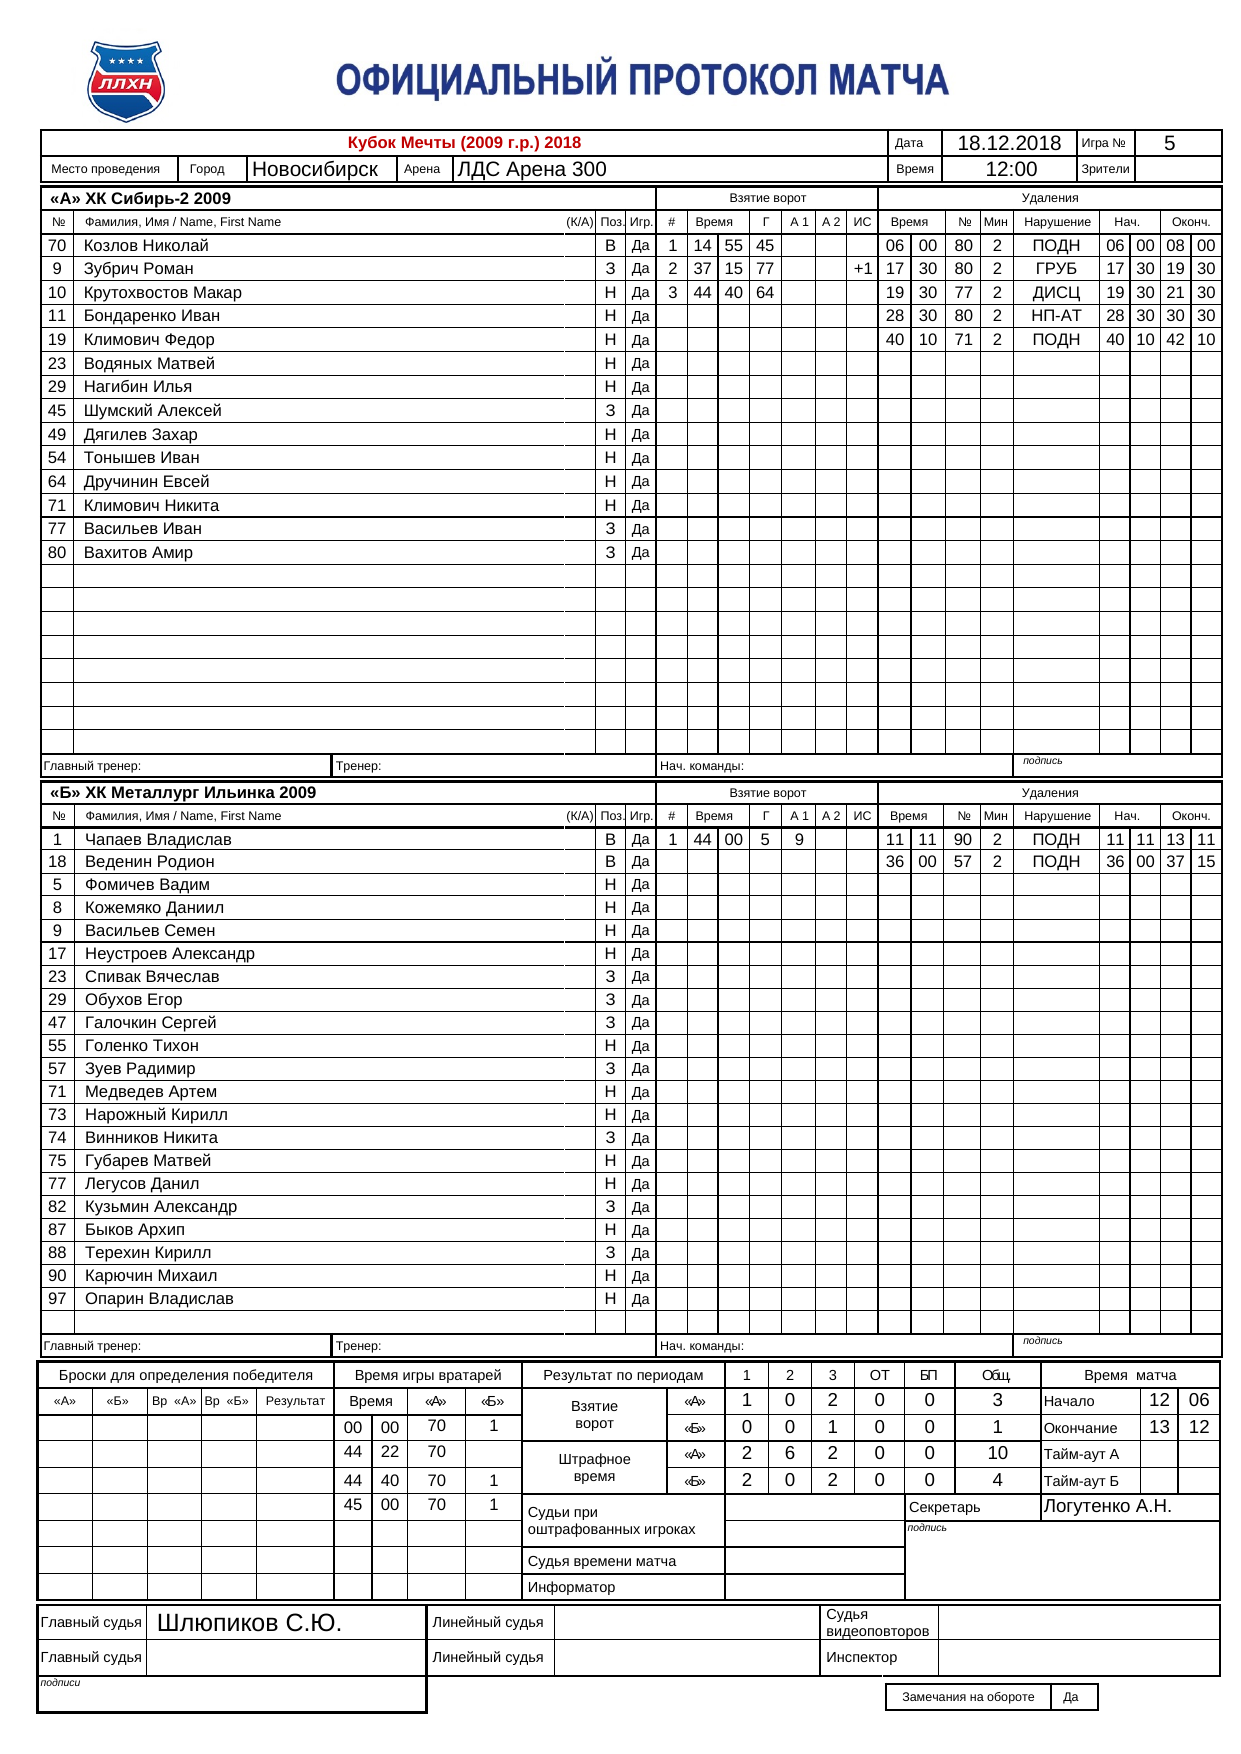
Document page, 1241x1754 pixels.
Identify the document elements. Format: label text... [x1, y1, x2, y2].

table_cell [847, 989, 877, 1011]
table_cell 2 [726, 1442, 768, 1467]
table_cell [626, 683, 655, 706]
table_cell 36 [879, 850, 910, 872]
table_cell [1161, 1104, 1190, 1126]
table_cell [816, 494, 846, 516]
table_cell [1161, 1311, 1190, 1333]
table_cell Г [750, 211, 781, 233]
table_cell [657, 1012, 687, 1033]
table_cell 28 [1100, 305, 1129, 327]
table_cell [750, 1127, 781, 1149]
table_cell [1014, 683, 1099, 706]
table_cell [1161, 588, 1190, 611]
table_cell А 2 [816, 211, 846, 233]
table_cell [596, 683, 625, 706]
table_cell 00 [1131, 235, 1160, 256]
table_cell [1161, 920, 1190, 941]
table_cell [719, 565, 749, 587]
table_cell [879, 1311, 910, 1333]
table_cell 90 [944, 829, 980, 849]
table_cell Судья времени матча [523, 1548, 724, 1573]
table_cell [879, 423, 910, 445]
table_cell [1192, 612, 1221, 634]
table_cell [912, 636, 945, 658]
table_cell [1161, 943, 1190, 964]
table_cell [1100, 707, 1129, 729]
table_cell [879, 1173, 910, 1195]
table_cell [1014, 659, 1099, 682]
table_cell Нач. команды: [657, 755, 1012, 776]
table_cell [912, 518, 945, 540]
table_cell [944, 1150, 980, 1172]
table_cell [93, 1547, 147, 1573]
table_cell [946, 683, 980, 706]
table_cell [1131, 1288, 1160, 1310]
table_cell [719, 989, 749, 1011]
table_cell [626, 730, 655, 753]
table_cell 0 [905, 1415, 954, 1440]
table_cell В [596, 850, 625, 872]
table_cell [1161, 541, 1190, 564]
table_cell ПОДН [1014, 850, 1099, 872]
table_cell [1161, 874, 1190, 895]
table_cell Да [626, 1081, 655, 1103]
table_cell [688, 659, 717, 682]
table_cell [1192, 966, 1221, 987]
table_cell 0 [905, 1468, 954, 1493]
table_cell Да [626, 943, 655, 964]
table_cell [1161, 1219, 1190, 1241]
table_cell Г [750, 805, 781, 826]
table_cell [657, 612, 687, 634]
table_cell [1161, 707, 1190, 729]
table_cell [847, 494, 877, 516]
table_header Время игры вратарей [335, 1363, 521, 1387]
table_cell [816, 518, 846, 540]
table_cell [946, 565, 980, 587]
table_cell [1192, 1196, 1221, 1218]
table_cell [912, 1196, 943, 1218]
table_cell [750, 352, 781, 374]
table_cell 17 [879, 257, 910, 280]
table_cell [565, 1035, 595, 1057]
table_cell [1131, 707, 1160, 729]
table_cell [657, 1288, 687, 1310]
table_cell Вр «А» [148, 1389, 201, 1413]
table_cell [750, 874, 781, 895]
table_cell [565, 1219, 595, 1241]
table_cell 1 [466, 1416, 521, 1440]
table_cell [657, 1311, 687, 1333]
table_cell [782, 1081, 815, 1103]
table_cell [565, 494, 595, 516]
table_cell [657, 1035, 687, 1057]
table_cell [782, 636, 815, 658]
table_cell [1014, 423, 1099, 445]
table_cell 1 [726, 1389, 768, 1413]
table_cell [816, 328, 846, 351]
table_cell 1 [466, 1494, 521, 1520]
table_cell Да [626, 1150, 655, 1172]
table_cell [596, 707, 625, 729]
table_cell [657, 730, 687, 753]
table_cell [981, 730, 1013, 753]
table_cell [912, 446, 945, 469]
table_cell [1131, 1265, 1160, 1287]
table_cell Инспектор [821, 1640, 938, 1675]
table_cell [688, 376, 717, 398]
table_cell [816, 1311, 846, 1333]
table_cell Город [179, 157, 246, 181]
table_cell [1161, 612, 1190, 634]
table_cell 00 [719, 829, 749, 849]
table_cell [39, 1416, 92, 1440]
table_cell [657, 494, 687, 516]
table_cell 88 [42, 1242, 74, 1264]
table_cell ГРУБ [1014, 257, 1099, 280]
table_cell [944, 1196, 980, 1218]
table_cell [946, 636, 980, 658]
table_cell [719, 1012, 749, 1033]
table_cell Зрители [1078, 157, 1134, 181]
table_cell [1100, 399, 1129, 422]
table_cell Результат [257, 1389, 333, 1413]
table_cell Оконч. [1161, 211, 1221, 233]
table_cell Зубрич Роман [74, 257, 564, 280]
table_cell Игр. [626, 211, 655, 233]
table_cell [688, 1081, 717, 1103]
table_cell [719, 446, 749, 469]
table_cell [944, 989, 980, 1011]
table_cell [816, 683, 846, 706]
table_cell [719, 1196, 749, 1218]
table_cell [1161, 1127, 1190, 1149]
table_cell 30 [1131, 257, 1160, 280]
table_cell [912, 1081, 943, 1103]
table_cell [719, 1081, 749, 1103]
table_cell [816, 305, 846, 327]
table_cell [981, 659, 1013, 682]
table_cell [1131, 1104, 1160, 1126]
table_cell [657, 1173, 687, 1195]
table_cell [1131, 399, 1160, 422]
table_cell 44 [335, 1441, 371, 1467]
table_cell [596, 636, 625, 658]
table_cell [1161, 1012, 1190, 1033]
table_cell [719, 1127, 749, 1149]
table_cell [719, 943, 749, 964]
table_cell [719, 683, 749, 706]
table_cell 57 [944, 850, 980, 872]
table_cell [1161, 1035, 1190, 1057]
table_cell [1131, 588, 1160, 611]
table_cell [688, 730, 717, 753]
table_cell [816, 588, 846, 611]
table_cell [782, 1265, 815, 1287]
table_cell Да [626, 874, 655, 895]
table_cell [657, 446, 687, 469]
table_cell Да [626, 1127, 655, 1149]
table_cell [657, 1150, 687, 1172]
table_cell [816, 446, 846, 469]
table_cell [42, 612, 73, 634]
table_cell [946, 494, 980, 516]
table_cell Да [626, 1242, 655, 1264]
table_cell 77 [750, 257, 781, 280]
table_cell 44 [688, 281, 717, 303]
table_cell 06 [1179, 1389, 1219, 1413]
table_cell [74, 683, 564, 706]
table_cell [944, 1127, 980, 1149]
table_cell Поз. [596, 805, 625, 826]
table_cell [93, 1494, 147, 1520]
table_cell [944, 1081, 980, 1103]
table_cell 6 [769, 1442, 811, 1467]
table_cell 3 [657, 281, 687, 303]
table_cell 10 [42, 281, 73, 303]
table_cell Неустроев Александр [75, 943, 564, 964]
table_cell Секретарь [906, 1495, 1040, 1520]
table_cell [1131, 730, 1160, 753]
table_cell Тренер: [333, 755, 655, 776]
table_cell [912, 1127, 943, 1149]
table_cell [719, 541, 749, 564]
table_header 5 [1136, 131, 1221, 155]
table_cell 11 [42, 305, 73, 327]
table_cell [1161, 966, 1190, 987]
table_cell [1192, 636, 1221, 658]
table_cell [1192, 707, 1221, 729]
table_cell [816, 707, 846, 729]
table_header Да [1052, 1685, 1097, 1709]
table_cell [847, 966, 877, 987]
table_cell [847, 235, 877, 256]
table_cell Козлов Николай [74, 235, 564, 256]
table_cell [750, 1219, 781, 1241]
table_cell [466, 1521, 521, 1546]
table_cell «А» [668, 1389, 724, 1413]
table_cell [1192, 565, 1221, 587]
table_cell № [42, 211, 73, 233]
table_cell [981, 1035, 1013, 1057]
table_cell [782, 1196, 815, 1218]
table_cell [148, 1494, 201, 1520]
table_header 3 [812, 1363, 854, 1387]
table_cell 08 [1161, 235, 1190, 256]
table_cell [202, 1416, 256, 1440]
table_cell [912, 896, 943, 918]
table_cell 1 [956, 1415, 1040, 1440]
table_cell Вр «Б» [202, 1389, 256, 1413]
table_cell З [596, 1012, 625, 1033]
table_cell [565, 376, 595, 398]
table_cell Да [626, 1196, 655, 1218]
table_header Время матча [1042, 1363, 1219, 1387]
table_cell [1141, 1441, 1177, 1467]
table_cell [816, 874, 846, 895]
table_cell [1131, 565, 1160, 587]
table_cell [981, 1242, 1013, 1264]
table_cell [148, 1416, 201, 1440]
table_cell Спивак Вячеслав [75, 966, 564, 987]
table_cell Климович Никита [74, 494, 564, 516]
table_cell [148, 1521, 201, 1546]
table_cell Терехин Кирилл [75, 1242, 564, 1264]
table_header Общ. [956, 1363, 1040, 1387]
table_cell [912, 1288, 943, 1310]
table_cell [688, 1196, 717, 1218]
table_cell [719, 920, 749, 941]
table_cell Н [596, 896, 625, 918]
table_cell [981, 707, 1013, 729]
table_cell [912, 423, 945, 445]
table_cell [1014, 446, 1099, 469]
table_cell [1192, 1058, 1221, 1079]
table_cell [912, 683, 945, 706]
table_cell [750, 612, 781, 634]
table_cell 0 [769, 1415, 811, 1440]
table_cell [1100, 1081, 1129, 1103]
table_cell ПОДН [1014, 235, 1099, 256]
table_cell [816, 730, 846, 753]
table_cell [981, 1127, 1013, 1149]
table_cell [782, 1288, 815, 1310]
table_cell [565, 829, 595, 849]
table_cell 30 [912, 305, 945, 327]
table_cell [782, 896, 815, 918]
table_cell [912, 874, 943, 895]
table_cell 40 [719, 281, 749, 303]
table_cell [847, 1265, 877, 1287]
table_cell [981, 1311, 1013, 1333]
table_cell [750, 376, 781, 398]
table_cell [657, 874, 687, 895]
table_cell [782, 966, 815, 987]
table_cell Арена [398, 157, 452, 181]
table_cell Н [596, 328, 625, 351]
table_cell [596, 730, 625, 753]
table_cell 70 [408, 1494, 465, 1520]
table_cell [688, 683, 717, 706]
table_cell 19 [879, 281, 910, 303]
table_cell [750, 446, 781, 469]
table_cell [565, 943, 595, 964]
table_cell [879, 541, 910, 564]
table_cell [688, 1173, 717, 1195]
table_cell [565, 1196, 595, 1218]
table_cell [1131, 1012, 1160, 1033]
table_cell [688, 1012, 717, 1033]
table_cell [1014, 636, 1099, 658]
table_cell [657, 328, 687, 351]
table_cell 37 [1161, 850, 1190, 872]
table_header Результат по периодам [523, 1363, 724, 1387]
table_cell [782, 730, 815, 753]
table_cell Да [626, 518, 655, 540]
table_cell № [42, 805, 74, 826]
table_cell [1192, 470, 1221, 493]
table_cell [946, 659, 980, 682]
table_cell [782, 446, 815, 469]
table_cell [1014, 943, 1099, 964]
table_cell [981, 1288, 1013, 1310]
table_cell [782, 1242, 815, 1264]
table_cell [912, 659, 945, 682]
table_cell 80 [946, 235, 980, 256]
table_cell [816, 1058, 846, 1079]
table_cell [847, 1127, 877, 1149]
table_cell 00 [335, 1416, 371, 1440]
table_cell [1131, 1242, 1160, 1264]
table_cell [1192, 943, 1221, 964]
table_cell [565, 257, 595, 280]
table_cell [981, 1150, 1013, 1172]
table_cell Штрафное время [523, 1442, 666, 1493]
table_cell [1192, 376, 1221, 398]
table_cell [750, 730, 781, 753]
table_cell 13 [1141, 1415, 1177, 1440]
table_cell 5 [42, 874, 74, 895]
table_cell [688, 920, 717, 941]
table_cell 45 [750, 235, 781, 256]
table_cell [782, 352, 815, 374]
table_cell [912, 1104, 943, 1126]
table_cell [565, 1104, 595, 1126]
table_cell [912, 1311, 943, 1333]
table_cell [1192, 1150, 1221, 1172]
table_cell [719, 305, 749, 327]
table_cell 80 [946, 257, 980, 280]
table_cell Да [626, 1173, 655, 1195]
table_cell 74 [42, 1127, 74, 1149]
table_cell Да [626, 470, 655, 493]
table_cell 77 [946, 281, 980, 303]
table_cell [782, 1173, 815, 1195]
table_cell [565, 1242, 595, 1264]
table_cell [42, 636, 73, 658]
table_cell [1136, 157, 1221, 181]
table_cell 30 [1192, 281, 1221, 303]
table_cell [657, 1219, 687, 1241]
table_cell [847, 376, 877, 398]
table_cell [1100, 541, 1129, 564]
table_cell [688, 612, 717, 634]
table_cell Главный тренер: [42, 755, 330, 776]
table_cell Да [626, 352, 655, 374]
table_cell [944, 966, 980, 987]
table_cell «Б» [668, 1415, 724, 1440]
table_cell 40 [1100, 328, 1129, 351]
table_cell [148, 1574, 201, 1599]
table_cell [946, 376, 980, 398]
table_cell Да [626, 235, 655, 256]
table_cell [750, 1242, 781, 1264]
table_cell [981, 636, 1013, 658]
table_cell [1014, 730, 1099, 753]
table_cell [719, 1242, 749, 1264]
table_cell [944, 1173, 980, 1195]
table_cell [847, 659, 877, 682]
table_cell [719, 352, 749, 374]
table_cell [1131, 874, 1160, 895]
table_cell [847, 328, 877, 351]
table_cell 71 [946, 328, 980, 351]
table_cell [626, 636, 655, 658]
table_cell [912, 565, 945, 587]
table_cell [719, 1288, 749, 1310]
table_cell 44 [335, 1468, 371, 1493]
table_cell [912, 612, 945, 634]
table_cell [782, 943, 815, 964]
table_header «Б» ХК Металлург Ильинка 2009 [42, 783, 655, 803]
table_cell [816, 1081, 846, 1103]
table_cell [912, 920, 943, 941]
table_cell [944, 1035, 980, 1057]
table_cell [912, 541, 945, 564]
table_cell Н [596, 1150, 625, 1172]
table_cell 70 [408, 1416, 465, 1440]
table_cell [565, 989, 595, 1011]
table_cell 2 [981, 305, 1013, 327]
table_cell [1014, 518, 1099, 540]
table_cell 30 [1161, 305, 1190, 327]
table_cell [847, 829, 877, 849]
table_cell 0 [855, 1415, 904, 1440]
table_cell [688, 707, 717, 729]
table_cell [565, 399, 595, 422]
table_cell 45 [42, 399, 73, 422]
table_cell [719, 423, 749, 445]
table_cell Вахитов Амир [74, 541, 564, 564]
table_cell [816, 920, 846, 941]
table_cell Информатор [523, 1575, 724, 1599]
table_cell [1014, 470, 1099, 493]
table_cell [847, 612, 877, 634]
table_cell [816, 659, 846, 682]
table_cell [1100, 612, 1129, 634]
table_cell Время [335, 1389, 407, 1413]
table_cell 37 [688, 257, 717, 280]
table_cell «А» [408, 1389, 465, 1413]
table_cell [782, 588, 815, 611]
table_cell [93, 1468, 147, 1493]
table_cell Н [596, 874, 625, 895]
table_cell 55 [719, 235, 749, 256]
table_cell [1100, 966, 1129, 987]
table_cell [981, 1104, 1013, 1126]
table_cell [657, 943, 687, 964]
table_cell 00 [912, 850, 943, 872]
table_cell [981, 423, 1013, 445]
table_cell [883, 1677, 1220, 1681]
table_cell 13 [1161, 829, 1190, 849]
table_cell [1014, 966, 1099, 987]
table_cell [1131, 683, 1160, 706]
table_cell 00 [1131, 850, 1160, 872]
table_cell [719, 1265, 749, 1287]
table_cell [565, 565, 595, 587]
table_cell 0 [905, 1389, 954, 1413]
table_cell [1014, 1242, 1099, 1264]
table_cell Медведев Артем [75, 1081, 564, 1103]
picture [5, 28, 1179, 129]
table_cell [879, 1288, 910, 1310]
table_cell [565, 612, 595, 634]
table_cell 57 [42, 1058, 74, 1079]
table_cell 12 [1179, 1415, 1219, 1440]
table_cell Н [596, 494, 625, 516]
table_cell [750, 494, 781, 516]
table_cell [750, 659, 781, 682]
table_cell [1014, 1104, 1099, 1126]
table_cell 2 [981, 829, 1013, 849]
table_cell [688, 1058, 717, 1079]
table_cell [816, 1150, 846, 1172]
table_cell [1161, 989, 1190, 1011]
table_cell [565, 328, 595, 351]
table_cell [688, 1127, 717, 1149]
table_cell [782, 423, 815, 445]
table_cell [879, 943, 910, 964]
table_cell [782, 1311, 815, 1333]
table_cell Судья видеоповторов [821, 1606, 938, 1639]
table_cell [816, 257, 846, 280]
table_cell Нарожный Кирилл [75, 1104, 564, 1126]
table_cell +1 [847, 257, 877, 280]
table_cell [657, 1196, 687, 1218]
table_cell Нарушение [1014, 805, 1099, 826]
table_cell 29 [42, 376, 73, 398]
table_cell [565, 850, 595, 872]
table_cell [981, 989, 1013, 1011]
table_cell Игр. [626, 805, 655, 826]
table_cell [750, 399, 781, 422]
table_cell Н [596, 446, 625, 469]
table_cell Опарин Владислав [75, 1288, 564, 1310]
table_cell [782, 376, 815, 398]
table_cell [1161, 352, 1190, 374]
table_cell [816, 829, 846, 849]
table_cell Н [596, 305, 625, 327]
table_cell [750, 565, 781, 587]
table_header Замечания на обороте [887, 1685, 1050, 1709]
table_cell 54 [42, 446, 73, 469]
table_cell [1192, 1012, 1221, 1033]
table_cell [257, 1416, 333, 1440]
table_cell [596, 659, 625, 682]
table_cell [816, 1173, 846, 1195]
table_cell [565, 446, 595, 469]
table_cell 30 [1192, 305, 1221, 327]
table_cell [912, 470, 945, 493]
table_cell 9 [782, 829, 815, 849]
table_cell Мин [981, 211, 1013, 233]
table_cell [719, 1219, 749, 1241]
table_cell [944, 943, 980, 964]
table_cell Н [596, 470, 625, 493]
table_cell Н [596, 943, 625, 964]
table_cell [688, 989, 717, 1011]
table_cell [1161, 1265, 1190, 1287]
table_cell [688, 541, 717, 564]
table_cell [688, 588, 717, 611]
table_cell [1100, 1173, 1129, 1195]
table_cell [847, 1219, 877, 1241]
table_cell [946, 588, 980, 611]
table_cell [93, 1441, 147, 1467]
table_cell [565, 683, 595, 706]
table_cell [1131, 896, 1160, 918]
table_cell [750, 1035, 781, 1057]
table_cell [946, 446, 980, 469]
table_cell [879, 1127, 910, 1149]
table_header Игра № [1078, 131, 1134, 155]
table_cell 4 [956, 1468, 1040, 1493]
table_cell [202, 1441, 256, 1467]
table_cell [688, 1219, 717, 1241]
table_cell ЛДС Арена 300 [454, 157, 887, 181]
table_cell [782, 850, 815, 872]
table_cell (К/А) [565, 211, 595, 233]
table_cell [946, 730, 980, 753]
table_cell 71 [42, 494, 73, 516]
table_cell 14 [688, 235, 717, 256]
table_cell [93, 1416, 147, 1440]
table_cell [879, 966, 910, 987]
table_cell [981, 494, 1013, 516]
table_cell [1192, 1242, 1221, 1264]
table_cell [565, 470, 595, 493]
table_cell [1100, 1104, 1129, 1126]
table_cell Да [626, 1288, 655, 1310]
table_cell [847, 943, 877, 964]
table_cell [657, 588, 687, 611]
table_cell [782, 874, 815, 895]
table_cell [816, 235, 846, 256]
table_cell [257, 1468, 333, 1493]
table_cell 80 [42, 541, 73, 564]
table_cell 1 [657, 829, 687, 849]
table_cell 0 [905, 1442, 954, 1467]
table_cell Кузьмин Александр [75, 1196, 564, 1218]
table_cell [1100, 1196, 1129, 1218]
table_cell [688, 423, 717, 445]
table_cell [782, 305, 815, 327]
table_cell [1100, 588, 1129, 611]
table_cell [944, 920, 980, 941]
table_cell [1014, 541, 1099, 564]
table_cell [1100, 896, 1129, 918]
table_cell [688, 1150, 717, 1172]
table_cell [1100, 1150, 1129, 1172]
table_cell [657, 352, 687, 374]
table_header Удаления [879, 783, 1221, 803]
table_cell [719, 1173, 749, 1195]
table_cell 49 [42, 423, 73, 445]
table_cell [981, 541, 1013, 564]
table_cell «А» [668, 1442, 724, 1467]
table_cell 2 [812, 1389, 854, 1413]
table_cell [257, 1521, 333, 1546]
table_cell 11 [879, 829, 910, 849]
table_cell [1161, 659, 1190, 682]
table_cell 12 [1141, 1389, 1177, 1413]
table_cell [1161, 896, 1190, 918]
table_cell [1014, 399, 1099, 422]
table_cell [981, 446, 1013, 469]
table_cell [688, 896, 717, 918]
table_cell [688, 1104, 717, 1126]
table_cell [688, 874, 717, 895]
table_cell [944, 1058, 980, 1079]
table_cell Шлюпиков С.Ю. [147, 1606, 425, 1639]
table_cell Винников Никита [75, 1127, 564, 1149]
table_cell [912, 1058, 943, 1079]
table_cell Н [596, 1288, 625, 1310]
table_cell [879, 518, 910, 540]
table_cell [981, 1196, 1013, 1218]
table_cell [981, 1012, 1013, 1033]
table_cell [657, 683, 687, 706]
table_cell [1161, 446, 1190, 469]
table_cell [719, 1035, 749, 1057]
table_cell Н [596, 1173, 625, 1195]
table_cell [1131, 1081, 1160, 1103]
table_cell [847, 423, 877, 445]
table_cell 19 [1161, 257, 1190, 280]
table_cell [657, 1104, 687, 1126]
table_cell [688, 494, 717, 516]
table_cell [912, 1219, 943, 1241]
table_cell Н [596, 1219, 625, 1241]
table_cell [1192, 874, 1221, 895]
table_cell [782, 328, 815, 351]
table_cell [1014, 494, 1099, 516]
table_cell [946, 423, 980, 445]
table_cell [1161, 376, 1190, 398]
table_cell [1131, 1219, 1160, 1241]
table_cell Время [879, 805, 943, 826]
table_cell 10 [1131, 328, 1160, 351]
table_cell [750, 1288, 781, 1310]
table_cell [879, 874, 910, 895]
table_cell [1131, 541, 1160, 564]
table_cell [847, 470, 877, 493]
table_cell 0 [855, 1442, 904, 1467]
table_cell [750, 328, 781, 351]
table_cell [981, 470, 1013, 493]
table_cell [39, 1574, 92, 1599]
table_cell 21 [1161, 281, 1190, 303]
table_cell [750, 423, 781, 445]
table_cell [688, 328, 717, 351]
table_cell [719, 376, 749, 398]
table_cell [1131, 636, 1160, 658]
table_cell [1014, 1081, 1099, 1103]
table_cell [750, 850, 781, 872]
table_cell [750, 1012, 781, 1033]
table_cell Н [596, 281, 625, 303]
table_cell Голенко Тихон [75, 1035, 564, 1057]
table_cell [1161, 565, 1190, 587]
table_cell З [596, 257, 625, 280]
table_cell [782, 1012, 815, 1033]
table_header Взятие ворот [657, 188, 877, 209]
table_cell [202, 1494, 256, 1520]
table_cell [719, 730, 749, 753]
table_cell [782, 707, 815, 729]
table_cell 30 [912, 281, 945, 303]
table_cell Тонышев Иван [74, 446, 564, 469]
table_cell Фамилия, Имя / Name, First Name [74, 211, 565, 233]
table_cell [1192, 1035, 1221, 1057]
table_cell [626, 612, 655, 634]
table_cell [879, 989, 910, 1011]
table_cell [782, 1219, 815, 1241]
table_cell 80 [946, 305, 980, 327]
table_cell [847, 683, 877, 706]
table_cell [912, 376, 945, 398]
table_cell [946, 470, 980, 493]
table_cell А 2 [816, 805, 846, 826]
table_cell Зуев Радимир [75, 1058, 564, 1079]
table_cell [1192, 989, 1221, 1011]
table_cell [1014, 1288, 1099, 1310]
table_cell [912, 707, 945, 729]
table_cell [596, 612, 625, 634]
table_cell [688, 1265, 717, 1287]
table_header «А» ХК Сибирь-2 2009 [42, 188, 655, 209]
table_cell [912, 730, 945, 753]
table_cell [816, 636, 846, 658]
table_cell [1100, 683, 1129, 706]
table_cell [782, 494, 815, 516]
table_cell [565, 874, 595, 895]
table_cell [816, 896, 846, 918]
table_cell [657, 1242, 687, 1264]
table_cell [847, 1173, 877, 1195]
table_cell [257, 1494, 333, 1520]
table_cell Да [626, 423, 655, 445]
table_cell [1131, 989, 1160, 1011]
table_cell [726, 1575, 904, 1599]
table_cell [750, 1196, 781, 1218]
table_cell Да [626, 257, 655, 280]
table_cell Время [879, 211, 945, 233]
table_cell 15 [719, 257, 749, 280]
table_cell 30 [1192, 257, 1221, 280]
table_cell [565, 896, 595, 918]
table_cell Шумский Алексей [74, 399, 564, 422]
table_cell [879, 494, 910, 516]
table_cell [750, 943, 781, 964]
table_cell [816, 966, 846, 987]
table_cell [981, 683, 1013, 706]
table_cell [1192, 352, 1221, 374]
table_cell В [596, 829, 625, 849]
table_cell [782, 257, 815, 280]
table_cell [1014, 612, 1099, 634]
table_cell [42, 730, 73, 753]
table_cell [1100, 376, 1129, 398]
table_cell 73 [42, 1104, 74, 1126]
table_cell (К/А) [565, 805, 595, 826]
table_cell подпись [1014, 1335, 1221, 1356]
table_cell 06 [879, 235, 910, 256]
table_header Взятие ворот [657, 783, 877, 803]
table_cell [565, 588, 595, 611]
table_cell [565, 1081, 595, 1103]
table_cell [912, 966, 943, 987]
table_cell [202, 1547, 256, 1573]
table_cell [74, 730, 564, 753]
table_cell [750, 470, 781, 493]
table_cell [879, 730, 910, 753]
table_cell [657, 1127, 687, 1149]
table_cell [688, 470, 717, 493]
table_cell [1100, 1012, 1129, 1033]
table_cell [1161, 730, 1190, 753]
table_cell Галочкин Сергей [75, 1012, 564, 1033]
table_cell [1100, 446, 1129, 469]
table_cell [816, 1104, 846, 1126]
table_cell Да [626, 281, 655, 303]
table_cell 2 [812, 1468, 854, 1493]
table_cell [565, 281, 595, 303]
table_cell 11 [1100, 829, 1129, 849]
table_cell [719, 896, 749, 918]
table_cell Водяных Матвей [74, 352, 564, 374]
table_cell Линейный судья [428, 1640, 554, 1675]
table_header 1 [726, 1363, 768, 1387]
table_cell [1131, 494, 1160, 516]
table_cell [879, 659, 910, 682]
table_cell [373, 1547, 407, 1573]
table_cell [1131, 352, 1160, 374]
table_cell [981, 896, 1013, 918]
table_cell [93, 1574, 147, 1599]
table_cell [74, 588, 564, 611]
table_cell [782, 989, 815, 1011]
table_cell [981, 352, 1013, 374]
table_cell 00 [912, 235, 945, 256]
table_cell [688, 446, 717, 469]
table_cell [75, 1311, 564, 1333]
table_cell [39, 1547, 92, 1573]
table_cell [1131, 518, 1160, 540]
table_cell [847, 281, 877, 303]
table_cell [1161, 1196, 1190, 1218]
table_cell [148, 1441, 201, 1467]
table_cell [847, 399, 877, 422]
table_cell [1014, 565, 1099, 587]
table_cell [719, 1311, 749, 1333]
table_cell [750, 1311, 781, 1333]
table_cell [657, 376, 687, 398]
table_cell [912, 1265, 943, 1287]
table_cell [946, 707, 980, 729]
table_cell [74, 565, 564, 587]
table_cell З [596, 1127, 625, 1149]
table_cell [1131, 1150, 1160, 1172]
table_cell подписи [39, 1677, 425, 1711]
table_cell Н [596, 352, 625, 374]
table_cell [565, 636, 595, 658]
table_cell [626, 588, 655, 611]
table_cell 17 [42, 943, 74, 964]
table_cell [981, 376, 1013, 398]
table_cell [879, 352, 910, 374]
table_cell 23 [42, 352, 73, 374]
table_header 18.12.2018 [943, 131, 1076, 155]
table_cell 77 [42, 1173, 74, 1195]
table_cell [782, 612, 815, 634]
table_cell 97 [42, 1288, 74, 1310]
table_cell 70 [408, 1468, 465, 1493]
table_cell [657, 636, 687, 658]
table_cell 23 [42, 966, 74, 987]
table_cell Нагибин Илья [74, 376, 564, 398]
table_cell [816, 376, 846, 398]
table_cell [981, 874, 1013, 895]
table_cell [1192, 1104, 1221, 1126]
table_cell Карючин Михаил [75, 1265, 564, 1287]
table_cell [1014, 989, 1099, 1011]
table_cell [944, 1265, 980, 1287]
table_cell [912, 1173, 943, 1195]
table_cell [1131, 446, 1160, 469]
table_cell [1014, 896, 1099, 918]
table_cell ДИСЦ [1014, 281, 1099, 303]
table_cell [1192, 659, 1221, 682]
table_cell [944, 1288, 980, 1310]
table_cell [847, 541, 877, 564]
table_cell [782, 1127, 815, 1149]
table_cell [750, 966, 781, 987]
table_cell [408, 1574, 465, 1599]
table_cell [1014, 707, 1099, 729]
table_cell [1192, 518, 1221, 540]
table_cell [657, 565, 687, 587]
table_cell [750, 1150, 781, 1172]
table_cell [1192, 1219, 1221, 1241]
table_cell [1014, 1035, 1099, 1057]
table_cell [719, 636, 749, 658]
table_cell [565, 1012, 595, 1033]
table_cell № [946, 211, 980, 233]
table_cell Тренер: [333, 1335, 655, 1356]
table_cell [1014, 874, 1099, 895]
table_cell 70 [408, 1441, 465, 1467]
table_cell [565, 1265, 595, 1287]
table_cell [1192, 1265, 1221, 1287]
table_cell [847, 920, 877, 941]
table_cell [1100, 518, 1129, 540]
table_cell [1161, 1150, 1190, 1172]
table_cell [847, 1311, 877, 1333]
table_cell [257, 1574, 333, 1599]
table_cell [750, 1058, 781, 1079]
table_cell [1100, 1035, 1129, 1057]
table_cell [1131, 612, 1160, 634]
table_cell [626, 565, 655, 587]
table_cell [1131, 376, 1160, 398]
table_cell 77 [42, 518, 73, 540]
table_cell [1131, 943, 1160, 964]
table_cell Да [626, 829, 655, 849]
table_cell 06 [1100, 235, 1129, 256]
table_cell [912, 1035, 943, 1057]
table_cell Новосибирск [248, 157, 396, 181]
table_cell Мин [981, 805, 1013, 826]
table_cell [42, 659, 73, 682]
table_cell А 1 [782, 805, 815, 826]
table_cell Васильев Иван [74, 518, 564, 540]
table_cell 1 [657, 235, 687, 256]
table_cell Васильев Семен [75, 920, 564, 941]
table_cell [879, 565, 910, 587]
table_cell [335, 1521, 371, 1546]
table_cell [1100, 1288, 1129, 1310]
table_cell [1192, 683, 1221, 706]
table_cell «Б» [93, 1389, 147, 1413]
table_cell [726, 1521, 904, 1546]
table_cell Н [596, 423, 625, 445]
table_cell Да [626, 494, 655, 516]
table_cell Судьи при оштрафованных игроках [523, 1495, 724, 1546]
table_cell [782, 518, 815, 540]
table_cell 2 [981, 850, 1013, 872]
table_cell [657, 920, 687, 941]
table_cell [981, 518, 1013, 540]
table_cell Быков Архип [75, 1219, 564, 1241]
table_cell [879, 1196, 910, 1218]
table_cell [596, 1311, 625, 1333]
table_cell [565, 1288, 595, 1310]
table_cell Да [626, 305, 655, 327]
table_cell [981, 920, 1013, 941]
table_cell [879, 636, 910, 658]
table_cell [565, 305, 595, 327]
table_cell [1161, 494, 1190, 516]
table_cell [782, 1150, 815, 1172]
table_cell [42, 683, 73, 706]
table_cell 87 [42, 1219, 74, 1241]
table_cell [719, 518, 749, 540]
table_cell [816, 470, 846, 493]
table_cell 0 [855, 1468, 904, 1493]
table_cell [42, 1311, 74, 1333]
table_cell [879, 1242, 910, 1264]
table_cell [879, 707, 910, 729]
table_cell [879, 1219, 910, 1241]
table_cell [879, 612, 910, 634]
table_cell [981, 588, 1013, 611]
table_cell [879, 1265, 910, 1287]
table_cell [750, 1265, 781, 1287]
table_cell [657, 707, 687, 729]
table_cell 1 [42, 829, 74, 849]
table_cell [688, 1242, 717, 1264]
table_cell [912, 352, 945, 374]
table_cell 19 [1100, 281, 1129, 303]
table_cell [847, 707, 877, 729]
table_cell [981, 943, 1013, 964]
table_cell [565, 352, 595, 374]
table_cell [42, 588, 73, 611]
table_cell [816, 565, 846, 587]
table_cell [946, 612, 980, 634]
table_cell [1131, 1311, 1160, 1333]
table_cell 17 [1100, 257, 1129, 280]
table_cell [816, 352, 846, 374]
table_cell Н [596, 1104, 625, 1126]
table_cell 28 [879, 305, 910, 327]
table_cell подпись [1014, 755, 1221, 776]
table_cell [93, 1521, 147, 1546]
table_cell [1100, 423, 1129, 445]
table_cell [42, 707, 73, 729]
table_cell [657, 1265, 687, 1287]
table_cell 75 [42, 1150, 74, 1172]
table_cell З [596, 989, 625, 1011]
table_cell [1161, 1058, 1190, 1079]
table_cell [1131, 1173, 1160, 1195]
table_cell [74, 659, 564, 682]
table_cell 40 [879, 328, 910, 351]
table_cell [408, 1521, 465, 1546]
table_cell Нач. [1100, 211, 1160, 233]
table_cell [912, 1242, 943, 1264]
table_header Дата [889, 131, 941, 155]
table_cell [1014, 1173, 1099, 1195]
table_cell 9 [42, 920, 74, 941]
table_cell [719, 588, 749, 611]
table_cell 19 [42, 328, 73, 351]
table_cell Да [626, 399, 655, 422]
table_cell [1161, 1242, 1190, 1264]
table_cell Нарушение [1014, 211, 1099, 233]
table_cell З [596, 1058, 625, 1079]
table_cell [912, 494, 945, 516]
table_cell Время [889, 157, 941, 181]
table_cell [74, 612, 564, 634]
table_cell [946, 518, 980, 540]
table_cell [1100, 989, 1129, 1011]
table_cell Да [626, 896, 655, 918]
table_cell 00 [1192, 235, 1221, 256]
table_cell [74, 636, 564, 658]
table_cell [565, 659, 595, 682]
table_cell Да [626, 850, 655, 872]
table_cell [879, 1104, 910, 1126]
table_cell [847, 636, 877, 658]
table_cell 64 [750, 281, 781, 303]
table_cell 82 [42, 1196, 74, 1218]
table_cell [565, 423, 595, 445]
table_cell [782, 683, 815, 706]
table_cell [1131, 1196, 1160, 1218]
table_cell Да [626, 1219, 655, 1241]
table_cell [688, 565, 717, 587]
table_cell Обухов Егор [75, 989, 564, 1011]
table_cell [1014, 920, 1099, 941]
table_cell [750, 683, 781, 706]
table_cell 2 [726, 1468, 768, 1493]
table_cell [750, 707, 781, 729]
table_cell [688, 943, 717, 964]
table_cell [1100, 1219, 1129, 1241]
table_cell [847, 1288, 877, 1310]
table_cell [1100, 659, 1129, 682]
table_cell Оконч. [1161, 805, 1221, 826]
table_cell [1161, 1173, 1190, 1195]
table_cell 36 [1100, 850, 1129, 872]
table_cell 18 [42, 850, 74, 872]
table_cell [373, 1574, 407, 1599]
table_cell З [596, 1242, 625, 1264]
table_cell 9 [42, 257, 73, 280]
table_cell [1100, 920, 1129, 941]
table_cell [1192, 730, 1221, 753]
table_cell 30 [1131, 281, 1160, 303]
table_cell [782, 920, 815, 941]
table_cell [1131, 920, 1160, 941]
table_cell [1100, 1311, 1129, 1333]
table_cell [657, 896, 687, 918]
table_cell [782, 399, 815, 422]
table_cell [657, 305, 687, 327]
table_cell [946, 352, 980, 374]
table_cell Губарев Матвей [75, 1150, 564, 1172]
table_cell [750, 920, 781, 941]
table_cell [816, 1242, 846, 1264]
table_cell 30 [912, 257, 945, 280]
table_cell [596, 565, 625, 587]
table_cell 10 [956, 1442, 1040, 1467]
table_cell [944, 896, 980, 918]
table_cell ИС [847, 805, 877, 826]
table_cell Н [596, 1035, 625, 1057]
table_header ОТ [855, 1363, 904, 1387]
table_cell [202, 1521, 256, 1546]
table_cell 2 [812, 1442, 854, 1467]
table_cell Начало [1042, 1389, 1140, 1413]
table_cell [782, 1104, 815, 1126]
table_cell [1100, 1265, 1129, 1287]
table_cell Да [626, 446, 655, 469]
table_cell [1161, 399, 1190, 422]
table_cell [1161, 683, 1190, 706]
table_cell № [944, 805, 980, 826]
table_cell [555, 1640, 819, 1675]
table_cell [202, 1574, 256, 1599]
table_cell Климович Федор [74, 328, 564, 351]
table_cell [39, 1468, 92, 1493]
table_cell «Б» [668, 1468, 724, 1493]
table_cell Взятие ворот [523, 1389, 666, 1440]
table_cell [939, 1640, 1219, 1675]
table_cell [719, 659, 749, 682]
table_cell [719, 494, 749, 516]
table_cell [1100, 565, 1129, 587]
table_cell [257, 1441, 333, 1467]
table_cell [657, 1058, 687, 1079]
table_cell [657, 1081, 687, 1103]
table_cell Да [626, 541, 655, 564]
table_cell [912, 989, 943, 1011]
table_cell [847, 565, 877, 587]
table_cell [565, 1127, 595, 1149]
table_cell [1161, 423, 1190, 445]
table_cell [782, 1058, 815, 1079]
table_cell [782, 659, 815, 682]
table_cell [912, 1150, 943, 1172]
table_cell Главный судья [39, 1606, 146, 1639]
table_cell Чапаев Владислав [75, 829, 564, 849]
table_cell [1161, 1081, 1190, 1103]
table_cell [847, 588, 877, 611]
table_cell [879, 1150, 910, 1172]
table_cell [555, 1606, 819, 1639]
table_cell [1192, 1173, 1221, 1195]
table_cell Да [626, 989, 655, 1011]
table_cell [879, 683, 910, 706]
table_cell Тайм-аут А [1042, 1441, 1140, 1467]
table_cell [879, 1012, 910, 1033]
table_cell [1014, 1219, 1099, 1241]
table_cell [1161, 470, 1190, 493]
table_cell Да [626, 376, 655, 398]
table_cell Время [688, 805, 749, 826]
table_cell [1014, 1265, 1099, 1287]
table_cell [657, 399, 687, 422]
table_cell [847, 1150, 877, 1172]
table_cell Н [596, 920, 625, 941]
table_cell [688, 636, 717, 658]
table_cell [1192, 494, 1221, 516]
table_cell Фамилия, Имя / Name, First Name [75, 805, 565, 826]
table_cell [879, 399, 910, 422]
table_cell [912, 1012, 943, 1033]
table_cell [688, 399, 717, 422]
table_cell Окончание [1042, 1415, 1140, 1440]
table_cell [816, 1219, 846, 1241]
table_cell А 1 [782, 211, 815, 233]
table_cell [946, 399, 980, 422]
table_cell Главный судья [39, 1640, 146, 1675]
table_cell [816, 1265, 846, 1287]
table_cell [335, 1547, 371, 1573]
table_cell [750, 541, 781, 564]
table_cell Линейный судья [428, 1606, 554, 1639]
table_cell 45 [335, 1494, 371, 1520]
table_cell [1192, 1127, 1221, 1149]
table_cell [565, 966, 595, 987]
table_cell З [596, 541, 625, 564]
table_cell 22 [373, 1441, 407, 1467]
table_cell [939, 1606, 1219, 1639]
table_cell [626, 659, 655, 682]
table_cell [657, 541, 687, 564]
table_cell [1014, 588, 1099, 611]
table_cell З [596, 1196, 625, 1218]
table_cell 3 [956, 1389, 1040, 1413]
table_cell [1014, 1127, 1099, 1149]
table_cell 5 [750, 829, 781, 849]
table_cell [1131, 966, 1160, 987]
table_cell 70 [42, 235, 73, 256]
table_cell [657, 850, 687, 872]
table_cell [408, 1547, 465, 1573]
table_cell [1100, 470, 1129, 493]
table_cell [565, 1058, 595, 1079]
table_cell ПОДН [1014, 829, 1099, 849]
table_cell [1014, 376, 1099, 398]
table_cell 10 [912, 328, 945, 351]
table_cell [981, 1058, 1013, 1079]
table_cell [688, 305, 717, 327]
table_cell [750, 989, 781, 1011]
table_cell Н [596, 376, 625, 398]
table_cell Дягилев Захар [74, 423, 564, 445]
table_cell [1100, 494, 1129, 516]
table_cell [657, 966, 687, 987]
table_cell В [596, 235, 625, 256]
table_cell [565, 1173, 595, 1195]
table_cell [847, 1196, 877, 1218]
table_cell [657, 518, 687, 540]
table_cell [719, 707, 749, 729]
table_cell [565, 1311, 595, 1333]
table_cell [1161, 1288, 1190, 1310]
table_cell [688, 352, 717, 374]
table_cell [816, 399, 846, 422]
table_cell [1014, 352, 1099, 374]
table_cell Дручинин Евсей [74, 470, 564, 493]
table_cell 55 [42, 1035, 74, 1057]
table_cell [147, 1640, 425, 1675]
table_cell 11 [912, 829, 943, 849]
table_cell 2 [981, 257, 1013, 280]
table_cell [719, 966, 749, 987]
table_cell [782, 1035, 815, 1057]
table_cell Да [626, 920, 655, 941]
table_cell [1161, 636, 1190, 658]
table_cell Кожемяко Даниил [75, 896, 564, 918]
table_cell 2 [981, 235, 1013, 256]
table_cell Да [626, 328, 655, 351]
table_cell [466, 1547, 521, 1573]
table_cell [1179, 1441, 1219, 1467]
table_cell 15 [1192, 850, 1221, 872]
table_cell [816, 1012, 846, 1033]
table_cell [466, 1574, 521, 1599]
table_cell [565, 235, 595, 256]
table_cell [879, 446, 910, 469]
table_cell [1014, 1058, 1099, 1079]
table_cell [202, 1468, 256, 1493]
table_cell [1100, 1058, 1129, 1079]
table_cell З [596, 518, 625, 540]
table_cell [981, 1173, 1013, 1195]
table_cell ИС [847, 211, 877, 233]
table_cell [257, 1547, 333, 1573]
table_cell [1131, 423, 1160, 445]
table_cell [1014, 1311, 1099, 1333]
table_cell [981, 1219, 1013, 1241]
table_cell [847, 1035, 877, 1057]
table_cell [847, 305, 877, 327]
table_cell [1100, 1127, 1129, 1149]
table_cell 29 [42, 989, 74, 1011]
table_cell # [657, 805, 687, 826]
table_cell [879, 376, 910, 398]
table_cell [657, 423, 687, 445]
table_cell 2 [981, 281, 1013, 303]
table_cell [688, 1035, 717, 1057]
table_cell [782, 565, 815, 587]
table_cell [1179, 1468, 1219, 1493]
table_cell [466, 1441, 521, 1467]
table_cell [688, 518, 717, 540]
table_cell [816, 850, 846, 872]
table_cell 44 [688, 829, 717, 849]
table_cell [944, 1311, 980, 1333]
table_cell [1192, 423, 1221, 445]
table_cell [74, 707, 564, 729]
table_cell [847, 730, 877, 753]
table_cell [879, 1035, 910, 1057]
table_cell [1099, 1682, 1220, 1711]
table_cell [981, 966, 1013, 987]
table_cell [912, 399, 945, 422]
table_cell [981, 399, 1013, 422]
table_cell [912, 943, 943, 964]
table_cell Н [596, 1265, 625, 1287]
table_cell [565, 1150, 595, 1172]
table_cell Бондаренко Иван [74, 305, 564, 327]
table_cell 64 [42, 470, 73, 493]
table_cell [946, 541, 980, 564]
table_cell Тайм-аут Б [1042, 1468, 1140, 1493]
table_cell [1192, 399, 1221, 422]
table_cell [816, 612, 846, 634]
table_cell [847, 896, 877, 918]
table_cell [816, 1127, 846, 1149]
table_cell [1131, 659, 1160, 682]
table_cell [750, 636, 781, 658]
table_cell # [657, 211, 687, 233]
table_cell [1141, 1468, 1177, 1493]
table_cell [1192, 896, 1221, 918]
table_cell «А» [39, 1389, 92, 1413]
table_cell [719, 1058, 749, 1079]
table_cell [148, 1468, 201, 1493]
table_cell 2 [981, 328, 1013, 351]
table_cell [944, 874, 980, 895]
table_cell Главный тренер: [42, 1335, 330, 1356]
table_cell [879, 896, 910, 918]
table_cell 0 [769, 1389, 811, 1413]
table_cell [816, 1035, 846, 1057]
table_cell [847, 1012, 877, 1033]
table_cell Фомичев Вадим [75, 874, 564, 895]
table_cell [879, 920, 910, 941]
table_cell [565, 541, 595, 564]
table_cell Нач. команды: [657, 1335, 1012, 1356]
table_cell Да [626, 1104, 655, 1126]
table_cell [726, 1548, 904, 1573]
table_cell Да [626, 1265, 655, 1287]
table_cell З [596, 966, 625, 987]
table_cell [1192, 1288, 1221, 1310]
table_cell [626, 707, 655, 729]
table_cell [657, 989, 687, 1011]
table_cell [719, 850, 749, 872]
table_cell [1192, 446, 1221, 469]
table_cell [847, 1058, 877, 1079]
table_cell [750, 896, 781, 918]
table_cell [373, 1521, 407, 1546]
table_cell 47 [42, 1012, 74, 1033]
table_cell [1131, 470, 1160, 493]
table_cell [981, 1265, 1013, 1287]
table_cell [944, 1104, 980, 1126]
table_cell [847, 1242, 877, 1264]
table_cell [719, 612, 749, 634]
table_cell [816, 541, 846, 564]
table_cell [750, 1081, 781, 1103]
table_cell [1014, 1150, 1099, 1172]
table_cell [847, 518, 877, 540]
table_cell [782, 281, 815, 303]
table_cell 12:00 [943, 157, 1076, 181]
table_header Кубок Мечты (2009 г.р.) 2018 [42, 131, 887, 155]
table_cell [42, 565, 73, 587]
table_cell 0 [855, 1389, 904, 1413]
table_cell [750, 1173, 781, 1195]
table_cell [879, 1081, 910, 1103]
table_cell подпись [906, 1522, 1219, 1599]
table_cell Поз. [596, 211, 625, 233]
table_cell [1014, 1012, 1099, 1033]
table_cell «Б » [466, 1389, 521, 1413]
table_cell Место проведения [42, 157, 177, 181]
table_cell [719, 1104, 749, 1126]
table_cell [1100, 636, 1129, 658]
table_cell [750, 518, 781, 540]
table_cell [719, 399, 749, 422]
table_cell [847, 352, 877, 374]
table_cell [879, 470, 910, 493]
table_header Удаления [879, 188, 1221, 209]
table_cell [1192, 588, 1221, 611]
table_cell [719, 328, 749, 351]
table_cell ПОДН [1014, 328, 1099, 351]
table_header БП [905, 1363, 954, 1387]
table_cell Логутенко А.Н. [1042, 1495, 1219, 1520]
table_cell Да [626, 966, 655, 987]
table_cell [626, 1311, 655, 1333]
table_cell [816, 943, 846, 964]
table_cell [981, 1081, 1013, 1103]
table_cell [688, 1288, 717, 1310]
table_cell З [596, 399, 625, 422]
table_cell [1100, 943, 1129, 964]
table_cell 2 [657, 257, 687, 280]
table_cell 0 [769, 1468, 811, 1493]
table_cell 1 [812, 1415, 854, 1440]
table_cell [657, 470, 687, 493]
table_cell [782, 470, 815, 493]
table_cell 40 [373, 1468, 407, 1493]
table_cell [335, 1574, 371, 1599]
table_cell [688, 966, 717, 987]
table_cell [148, 1547, 201, 1573]
table_cell [816, 1288, 846, 1310]
table_cell 11 [1192, 829, 1221, 849]
table_cell [847, 1104, 877, 1126]
table_cell [879, 588, 910, 611]
table_cell Крутохвостов Макар [74, 281, 564, 303]
table_header 2 [769, 1363, 811, 1387]
table_cell НП-АТ [1014, 305, 1099, 327]
table_cell [1192, 1311, 1221, 1333]
table_cell [816, 423, 846, 445]
table_cell [565, 518, 595, 540]
table_cell 90 [42, 1265, 74, 1287]
table_cell 00 [373, 1416, 407, 1440]
table_cell 0 [726, 1415, 768, 1440]
table_cell [726, 1495, 904, 1520]
table_cell [565, 730, 595, 753]
table_cell [1100, 874, 1129, 895]
table_cell 30 [1131, 305, 1160, 327]
table_cell [750, 305, 781, 327]
table_cell 42 [1161, 328, 1190, 351]
table_cell [816, 1196, 846, 1218]
table_cell [1192, 920, 1221, 941]
table_cell [719, 874, 749, 895]
table_cell [847, 850, 877, 872]
table_cell Да [626, 1012, 655, 1033]
table_cell Легусов Данил [75, 1173, 564, 1195]
table_cell [657, 659, 687, 682]
table_cell [688, 1311, 717, 1333]
table_cell [565, 920, 595, 941]
table_cell [565, 707, 595, 729]
table_cell Н [596, 1081, 625, 1103]
table_cell [1100, 352, 1129, 374]
table_cell Веденин Родион [75, 850, 564, 872]
table_cell [816, 989, 846, 1011]
table_cell 8 [42, 896, 74, 918]
table_cell [750, 1104, 781, 1126]
table_cell [1161, 518, 1190, 540]
table_cell [596, 588, 625, 611]
table_cell 1 [466, 1468, 521, 1493]
table_cell [39, 1441, 92, 1467]
table_cell [1100, 1242, 1129, 1264]
table_cell Да [626, 1035, 655, 1057]
table_cell Нач. [1100, 805, 1160, 826]
table_cell 10 [1192, 328, 1221, 351]
table_cell 00 [373, 1494, 407, 1520]
table_cell [847, 1081, 877, 1103]
table_cell [750, 588, 781, 611]
table_cell [719, 470, 749, 493]
table_cell [944, 1219, 980, 1241]
table_cell Время [688, 211, 749, 233]
table_cell [1131, 1035, 1160, 1057]
table_cell [1100, 730, 1129, 753]
table_cell Да [626, 1058, 655, 1079]
table_cell [847, 446, 877, 469]
table_cell [1014, 1196, 1099, 1218]
table_cell [1131, 1127, 1160, 1149]
table_cell [879, 1058, 910, 1079]
table_cell [1192, 541, 1221, 564]
table_cell [719, 1150, 749, 1172]
table_cell [944, 1012, 980, 1033]
table_cell [688, 850, 717, 872]
table_cell [782, 235, 815, 256]
table_cell [847, 874, 877, 895]
table_cell [981, 612, 1013, 634]
table_cell [428, 1677, 882, 1711]
table_cell [39, 1521, 92, 1546]
table_cell [912, 588, 945, 611]
table_header Броски для определения победителя [39, 1363, 333, 1387]
table_cell [1192, 1081, 1221, 1103]
table_cell [944, 1242, 980, 1264]
table_cell 71 [42, 1081, 74, 1103]
table_cell [782, 541, 815, 564]
table_cell 11 [1131, 829, 1160, 849]
table_cell [981, 565, 1013, 587]
table_cell [39, 1494, 92, 1520]
table_cell [816, 281, 846, 303]
table_cell [1131, 1058, 1160, 1079]
